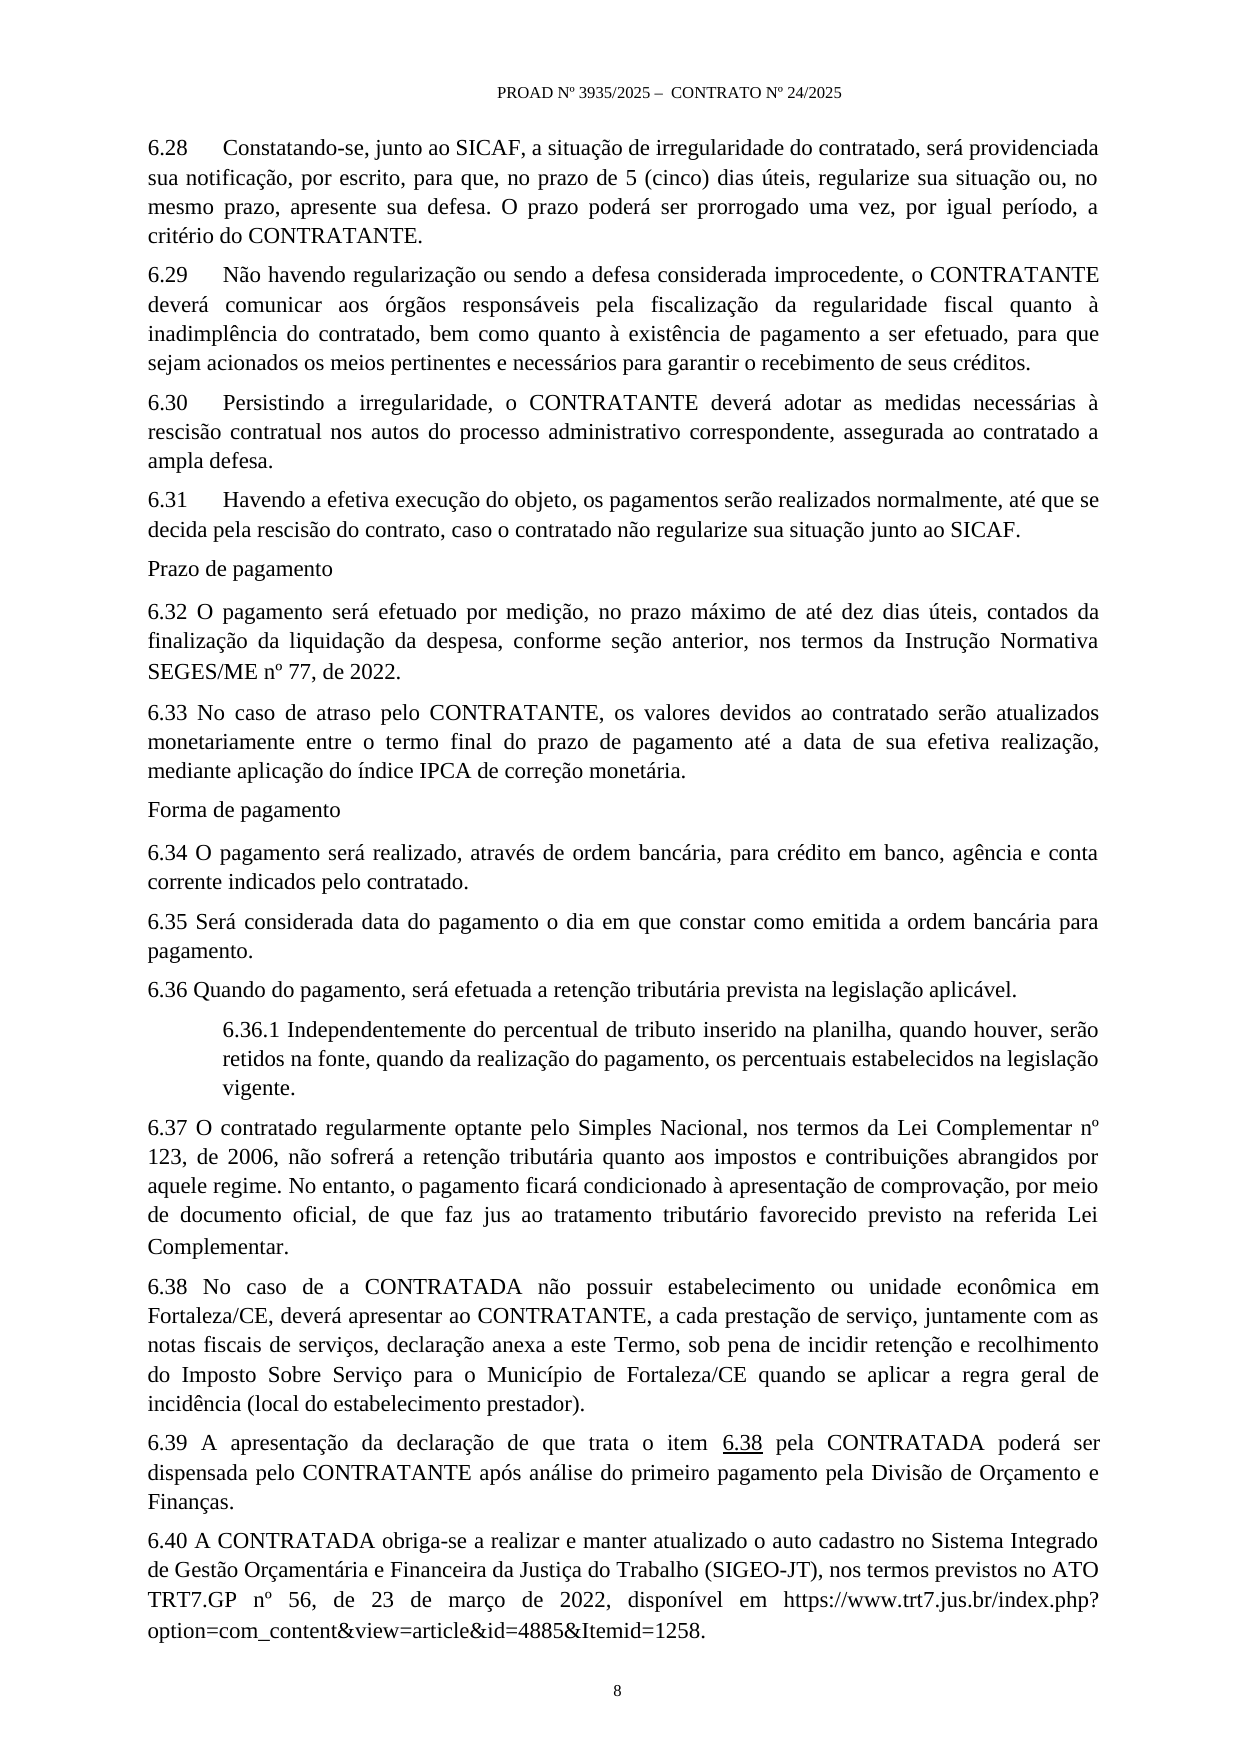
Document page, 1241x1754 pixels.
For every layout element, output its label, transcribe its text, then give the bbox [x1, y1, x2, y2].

subtitle Forma de pagamento [147, 797, 1095, 823]
list Constatando-se, junto ao SICAF, a situação de irregularidade do contratado, será providenciada sua notificação, por escrito, para que, no prazo de 5 (cinco) dias úteis, regularize sua situação ou, no mesmo prazo, apresente sua defesa. O prazo poderá ser prorrogado uma vez, por igual período, a critério do CONTRATANTE. [148, 134, 1101, 248]
text 6.32 O pagamento será efetuado por medição, no prazo máximo de até dez dias úteis, contados da finalização da liquidação da despesa, conforme seção anterior, nos termos da Instrução Normativa SEGES/ME nº 77, de 2022. [147, 598, 1101, 685]
text 6.39 A apresentação da declaração de que trata o item 6.38 pela CONTRATADA poderá ser dispensada pelo CONTRATANTE após análise do primeiro pagamento pela Divisão de Orçamento e Finanças. [147, 1429, 1101, 1514]
text 6.34 O pagamento será realizado, através de ordem bancária, para crédito em banco, agência e conta corrente indicados pelo contratado. [147, 839, 1101, 894]
text 6.36.1 Independentemente do percentual de tributo inserido na planilha, quando houver, serão retidos na fonte, quando da realização do pagamento, os percentuais estabelecidos na legislação vigente. [222, 1016, 1101, 1101]
list Havendo a efetiva execução do objeto, os pagamentos serão realizados normalmente, até que se decida pela rescisão do contrato, caso o contratado não regularize sua situação junto ao SICAF. [148, 487, 1101, 542]
text 6.38 No caso de a CONTRATADA não possuir estabelecimento ou unidade econômica em Fortaleza/CE, deverá apresentar ao CONTRATANTE, a cada prestação de serviço, juntamente com as notas fiscais de serviços, declaração anexa a este Termo, sob pena de incidir retenção e recolhimento do Imposto Sobre Serviço para o Município de Fortaleza/CE quando se aplicar a regra geral de incidência (local do estabelecimento prestador). [147, 1273, 1101, 1416]
text 6.33 No caso de atraso pelo CONTRATANTE, os valores devidos ao contratado serão atualizados monetariamente entre o termo final do prazo de pagamento até a data de sua efetiva realização, mediante aplicação do índice IPCA de correção monetária. [147, 699, 1101, 783]
subtitle Prazo de pagamento [147, 555, 1095, 582]
list Não havendo regularização ou sendo a defesa considerada improcedente, o CONTRATANTE deverá comunicar aos órgãos responsáveis pela fiscalização da regularidade fiscal quanto à inadimplência do contratado, bem como quanto à existência de pagamento a ser efetuado, para que sejam acionados os meios pertinentes e necessários para garantir o recebimento de seus créditos. [148, 262, 1101, 375]
text 6.35 Será considerada data do pagamento o dia em que constar como emitida a ordem bancária para pagamento. [147, 908, 1101, 963]
text 6.37 O contratado regularmente optante pelo Simples Nacional, nos termos da Lei Complementar nº 123, de 2006, não sofrerá a retenção tributária quanto aos impostos e contribuições abrangidos por aquele regime. No entanto, o pagamento ficará condicionado à apresentação de comprovação, por meio de documento oficial, de que faz jus ao tratamento tributário favorecido previsto na referida Lei Complementar. [147, 1114, 1101, 1260]
text 6.40 A CONTRATADA obriga-se a realizar e manter atualizado o auto cadastro no Sistema Integrado de Gestão Orçamentária e Financeira da Justiça do Trabalho (SIGEO-JT), nos termos previstos no ATO TRT7.GP nº 56, de 23 de março de 2022, disponível em https://www.trt7.jus.br/index.php?option=com_content&view=article&id=4885&Itemid=1258. [147, 1527, 1101, 1644]
text 6.36 Quando do pagamento, será efetuada a retenção tributária prevista na legislação aplicável. [147, 976, 1101, 1003]
list Persistindo a irregularidade, o CONTRATANTE deverá adotar as medidas necessárias à rescisão contratual nos autos do processo administrativo correspondente, assegurada ao contratado a ampla defesa. [148, 389, 1101, 473]
